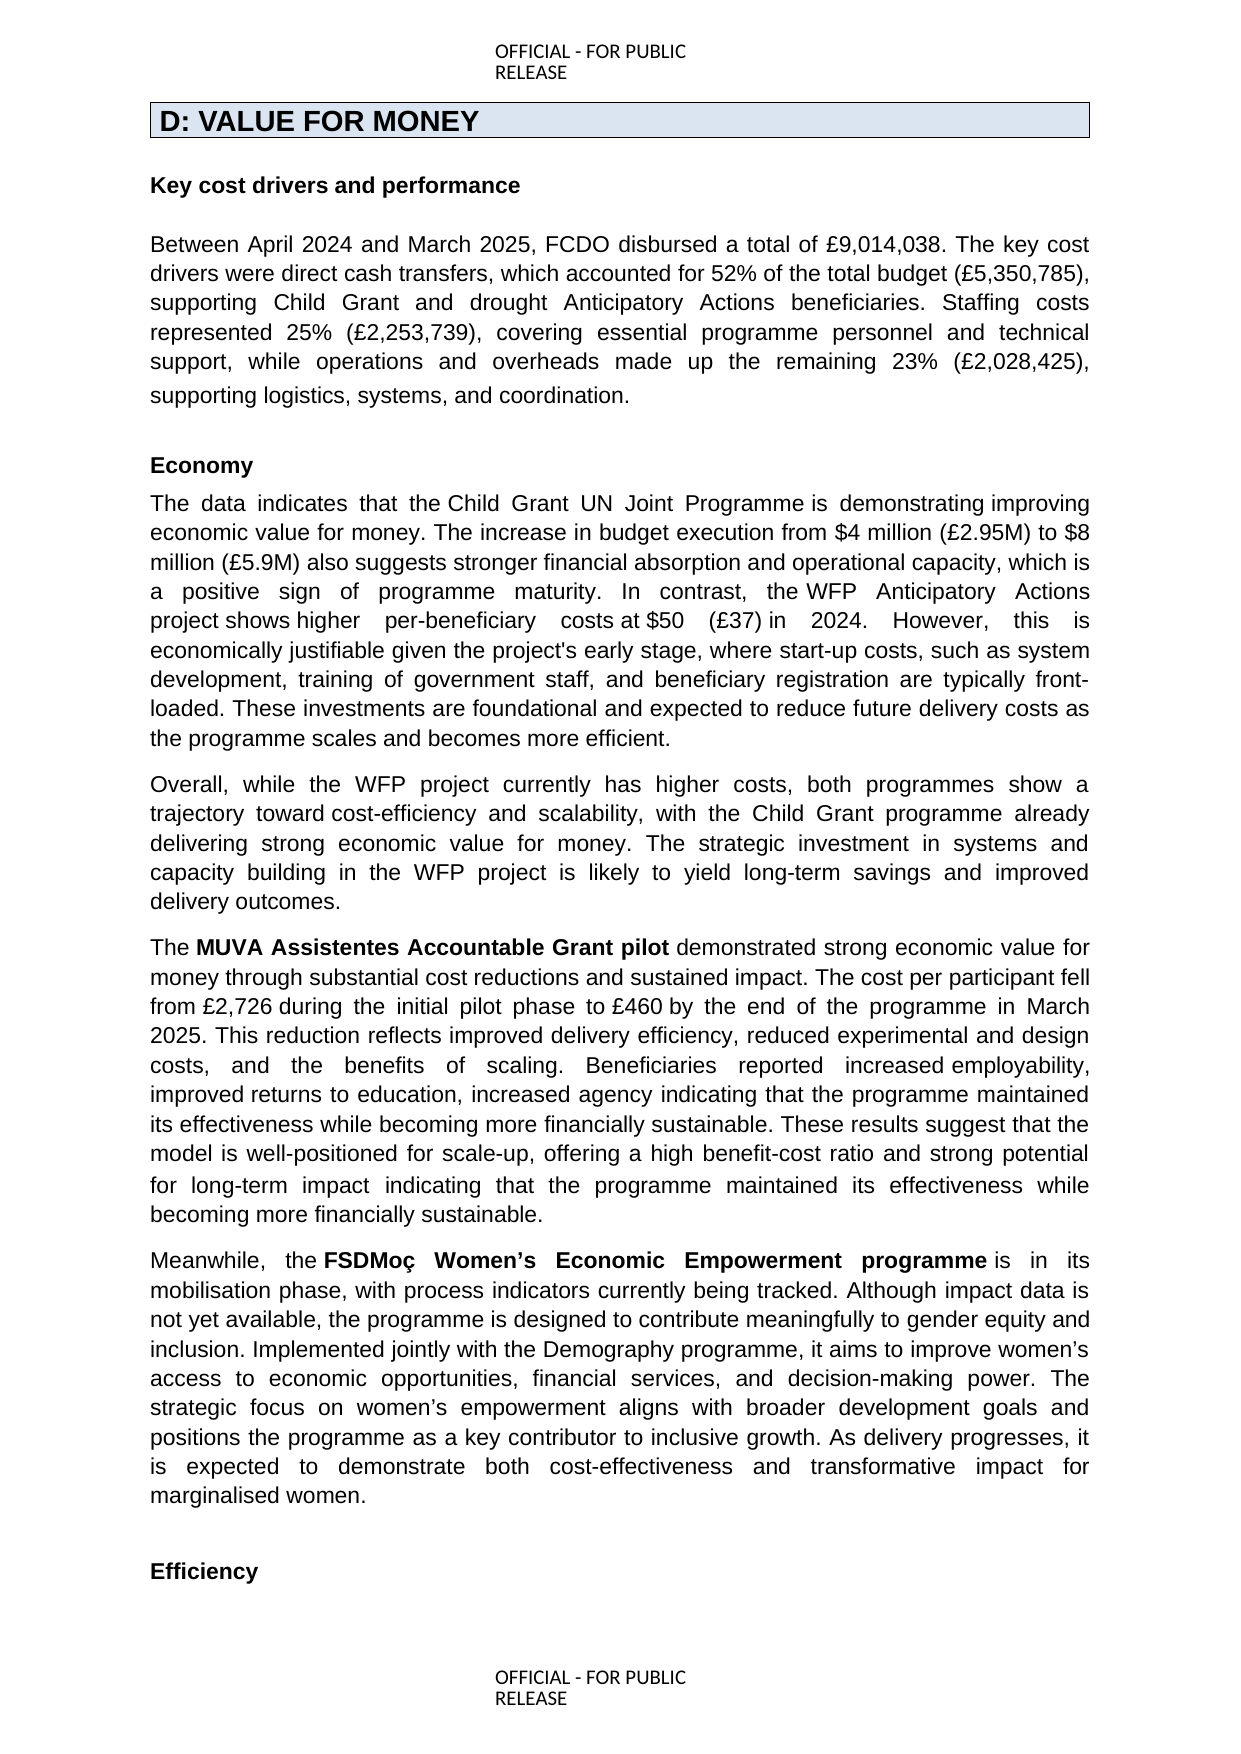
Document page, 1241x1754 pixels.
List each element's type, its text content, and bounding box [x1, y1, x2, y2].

text Efficiency [150, 1559, 1090, 1584]
subtitle D: VALUE FOR MONEY [151, 103, 1089, 137]
text Economy [150, 453, 1090, 478]
text Between April 2024 and March 2025, FCDO disbursed a total of £9,014,038. The key cost drivers were direct cash transfers, which accounted for 52% of the total budget (£5,350,785), supporting Child Grant and drought Anticipatory Actions beneficiaries. Staffing costs represented 25% (£2,253,739), covering essential programme personnel and technical support, while operations and overheads made up the remaining 23% (£2,028,425), supporting logistics, systems, and coordination. [150, 231, 1090, 410]
text Key cost drivers and performance [150, 173, 1090, 198]
text Meanwhile, the FSDMoç Women’s Economic Empowerment programme is in its mobilisation phase, with process indicators currently being tracked. Although impact data is not yet available, the programme is designed to contribute meaningfully to gender equity and inclusion. Implemented jointly with the Demography programme, it aims to improve women’s access to economic opportunities, financial services, and decision-making power. The strategic focus on women’s empowerment aligns with broader development goals and positions the programme as a key contributor to inclusive growth. As delivery progresses, it is expected to demonstrate both cost-effectiveness and transformative impact for marginalised women. [150, 1248, 1090, 1509]
text Overall, while the WFP project currently has higher costs, both programmes show a trajectory toward cost-efficiency and scalability, with the Child Grant programme already delivering strong economic value for money. The strategic investment in systems and capacity building in the WFP project is likely to yield long-term savings and improved delivery outcomes. [150, 772, 1090, 915]
text The data indicates that the Child Grant UN Joint Programme is demonstrating improving economic value for money. The increase in budget execution from $4 million (£2.95M) to $8 million (£5.9M) also suggests stronger financial absorption and operational capacity, which is a positive sign of programme maturity. In contrast, the WFP Anticipatory Actions project shows higher per-beneficiary costs at $50 (£37) in 2024. However, this is economically justifiable given the project's early stage, where start-up costs, such as system development, training of government staff, and beneficiary registration are typically front-loaded. These investments are foundational and expected to reduce future delivery costs as the programme scales and becomes more efficient. [150, 491, 1090, 751]
text The MUVA Assistentes Accountable Grant pilot demonstrated strong economic value for money through substantial cost reductions and sustained impact. The cost per participant fell from £2,726 during the initial pilot phase to £460 by the end of the programme in March 2025. This reduction reflects improved delivery efficiency, reduced experimental and design costs, and the benefits of scaling. Beneficiaries reported increased employability, improved returns to education, increased agency indicating that the programme maintained its effectiveness while becoming more financially sustainable. These results suggest that the model is well-positioned for scale-up, offering a high benefit-cost ratio and strong potential for long-term impact indicating that the programme maintained its effectiveness while becoming more financially sustainable. [150, 935, 1090, 1228]
